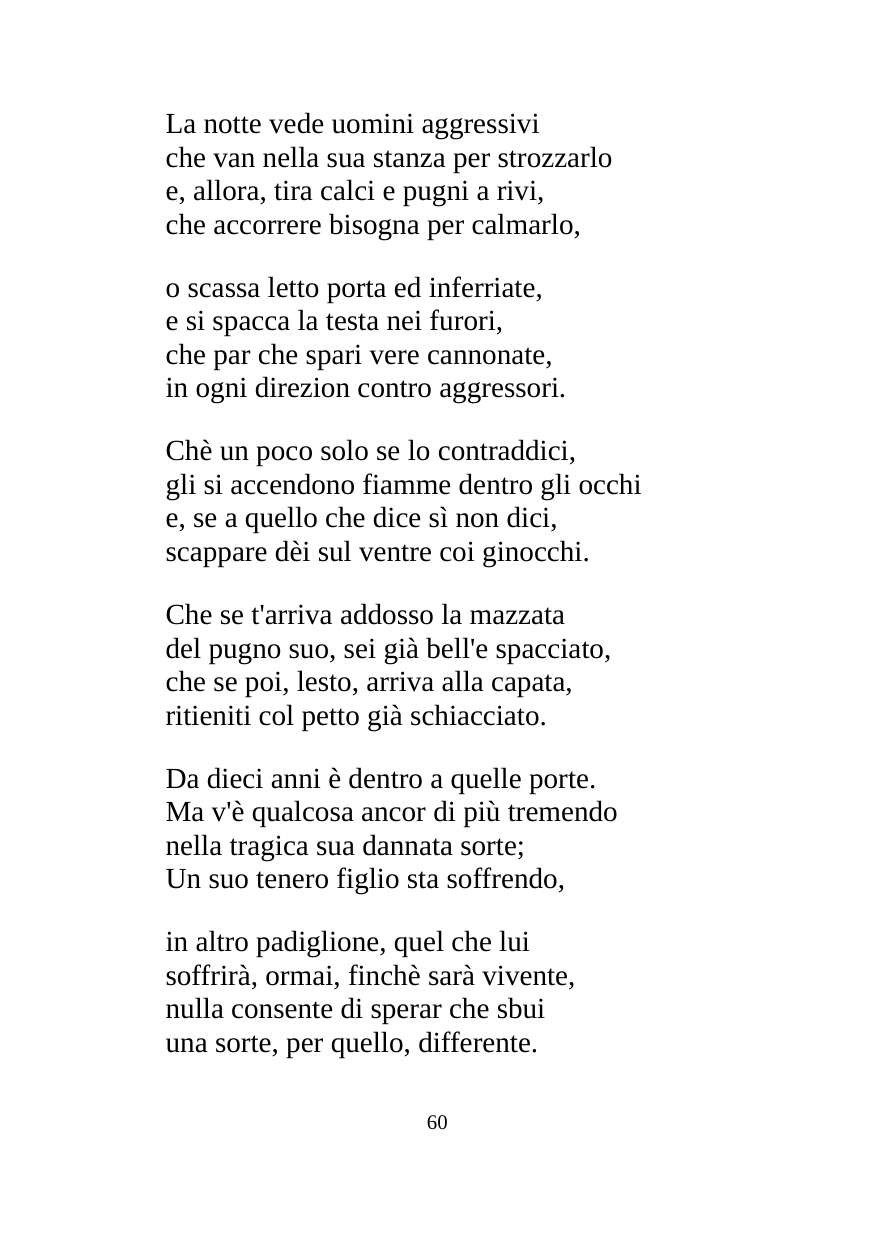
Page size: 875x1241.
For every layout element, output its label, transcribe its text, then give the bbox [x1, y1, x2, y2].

text Da dieci anni è dentro a quelle porte. Ma v'è qualcosa ancor di più tremendo nella tragica sua dannata sorte; Un suo tenero figlio sta soffrendo, [165, 761, 768, 895]
text in altro padiglione, quel che lui soffrirà, ormai, finchè sarà vivente, nulla consente di sperar che sbui una sorte, per quello, differente. [165, 924, 768, 1059]
text o scassa letto porta ed inferriate, e si spacca la testa nei furori, che par che spari vere cannonate, in ogni direzion contro aggressori. [165, 270, 768, 404]
text Chè un poco solo se lo contraddici, gli si accendono fiamme dentro gli occhi e, se a quello che dice sì non dici, scappare dèi sul ventre coi ginocchi. [165, 433, 768, 568]
text La notte vede uomini aggressivi che van nella sua stanza per strozzarlo e, allora, tira calci e pugni a rivi, che accorrere bisogna per calmarlo, [165, 106, 768, 240]
text Che se t'arriva addosso la mazzata del pugno suo, sei già bell'e spacciato, che se poi, lesto, arriva alla capata, ritieniti col petto già schiacciato. [165, 597, 768, 731]
